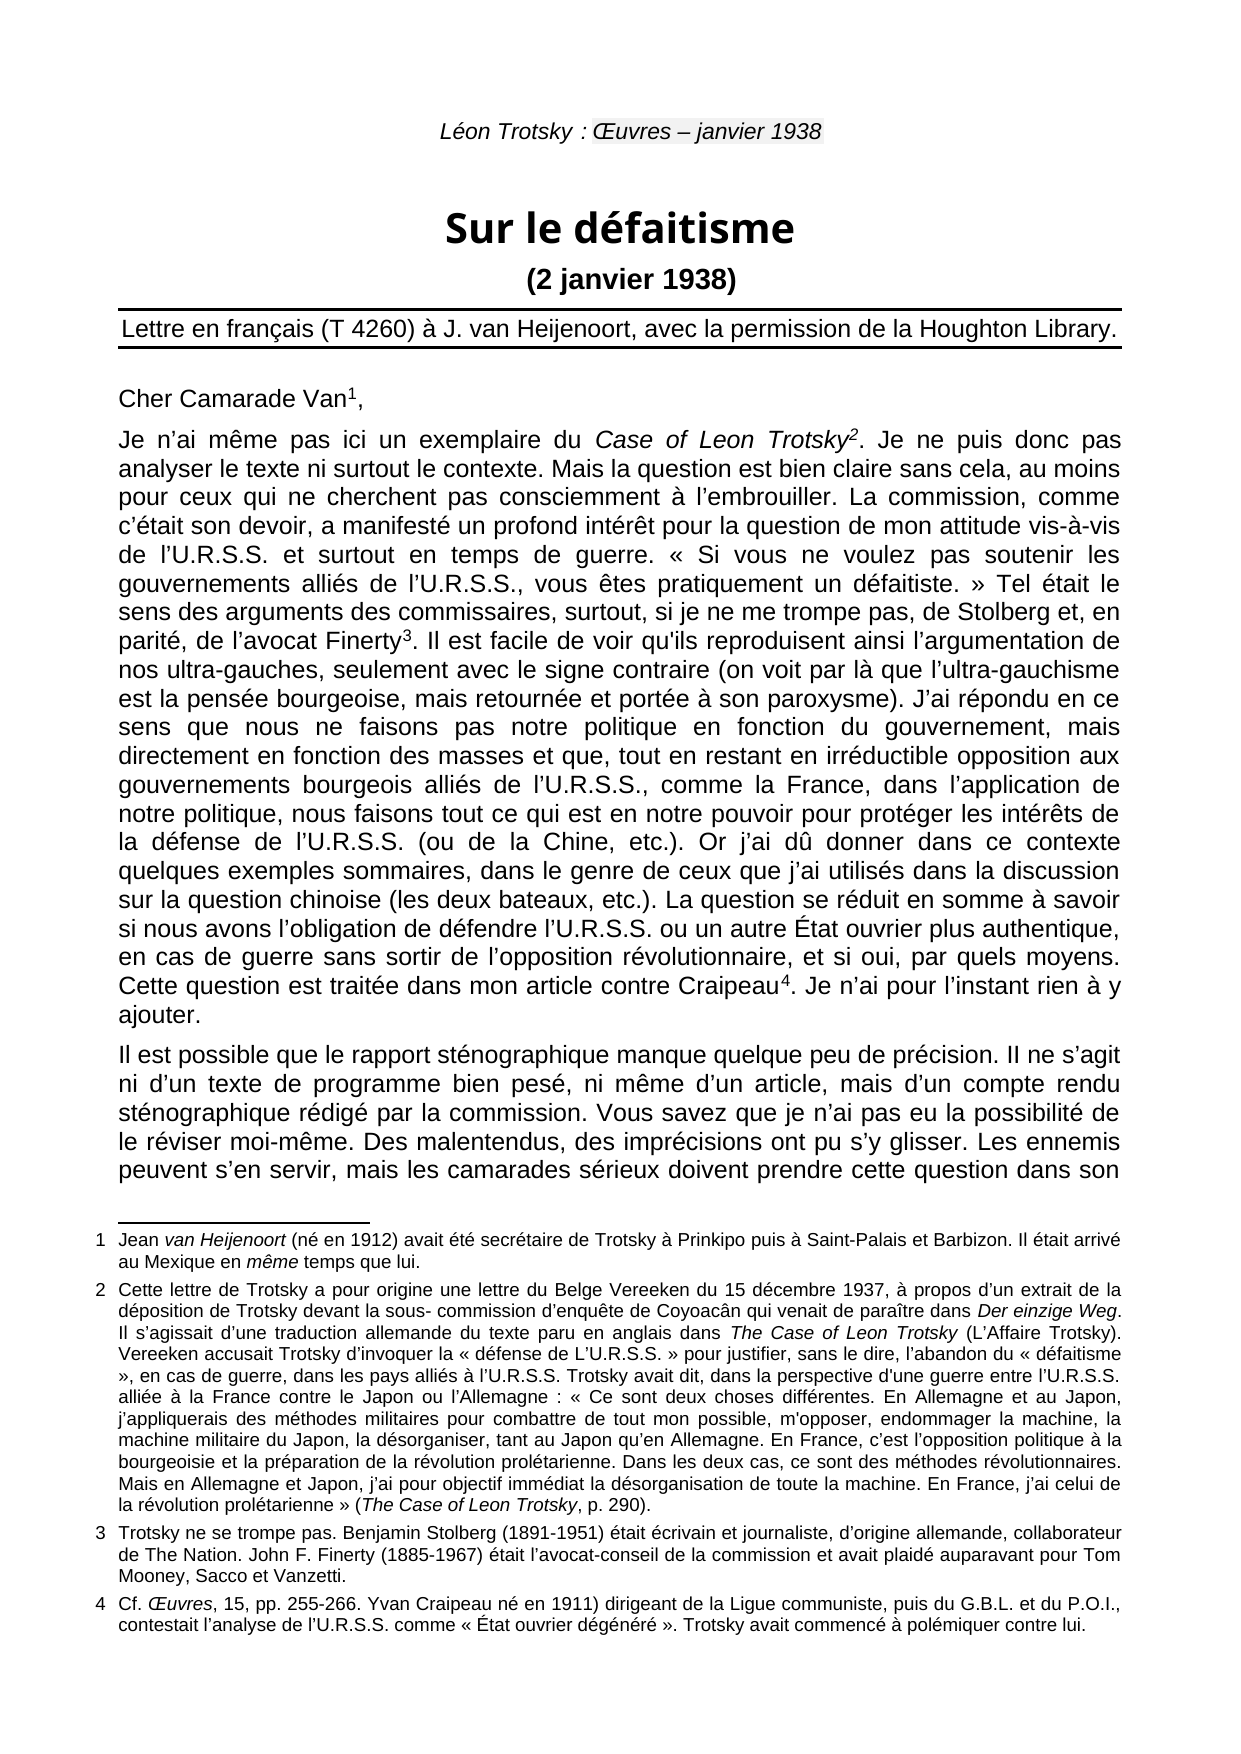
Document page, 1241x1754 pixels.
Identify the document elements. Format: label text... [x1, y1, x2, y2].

subtitle Sur le défaitisme [118, 199, 1122, 256]
text Trotsky ne se trompe pas. Benjamin Stolberg (1891-1951) était écrivain et journaliste, d’origine allemande, collaborateur de The Nation. John F. Finerty (1885-1967) était l’avocat-conseil de la commission et avait plaidé auparavant pour Tom Mooney, Sacco et Vanzetti. [95, 1522, 1122, 1586]
text Cher Camarade Van, [118, 384, 1122, 413]
text Lettre en français (T 4260) à J. van Heijenoort, avec la permission de la Houghton Library. [118, 311, 1122, 346]
subtitle (2 janvier 1938) [118, 262, 1122, 296]
text Je n’ai même pas ici un exemplaire du Case of Leon Trotsky. Je ne puis donc pas analyser le texte ni surtout le contexte. Mais la question est bien claire sans cela, au moins pour ceux qui ne cherchent pas consciemment à l’embrouiller. La commission, comme c’était son devoir, a manifesté un profond intérêt pour la question de mon attitude vis-à-vis de l’U.R.S.S. et surtout en temps de guerre. « Si vous ne voulez pas soutenir les gouvernements alliés de l’U.R.S.S., vous êtes pratiquement un défaitiste. » Tel était le sens des arguments des commissaires, surtout, si je ne me trompe pas, de Stolberg et, en parité, de l’avocat Finerty. Il est facile de voir qu'ils reproduisent ainsi l’argumentation de nos ultra-gauches, seulement avec le signe contraire (on voit par là que l’ultra-gauchisme est la pensée bourgeoise, mais retournée et portée à son paroxysme). J’ai répondu en ce sens que nous ne faisons pas notre politique en fonction du gouvernement, mais directement en fonction des masses et que, tout en restant en irréductible opposition aux gouvernements bourgeois alliés de l’U.R.S.S., comme la France, dans l’application de notre politique, nous faisons tout ce qui est en notre pouvoir pour protéger les intérêts de la défense de l’U.R.S.S. (ou de la Chine, etc.). Or j’ai dû donner dans ce contexte quelques exemples sommaires, dans le genre de ceux que j’ai utilisés dans la discussion sur la question chinoise (les deux bateaux, etc.). La question se réduit en somme à savoir si nous avons l’obligation de défendre l’U.R.S.S. ou un autre État ouvrier plus authentique, en cas de guerre sans sortir de l’opposition révolutionnaire, et si oui, par quels moyens. Cette question est traitée dans mon article contre Craipeau. Je n’ai pour l’instant rien à y ajouter. [118, 425, 1122, 1028]
text Jean van Heijenoort (né en 1912) avait été secrétaire de Trotsky à Prinkipo puis à Saint-Palais et Barbizon. Il était arrivé au Mexique en même temps que lui. [95, 1229, 1122, 1272]
text Il est possible que le rapport sténographique manque quelque peu de précision. II ne s’agit ni d’un texte de programme bien pesé, ni même d’un article, mais d’un compte rendu sténographique rédigé par la commission. Vous savez que je n’ai pas eu la possibilité de le réviser moi-même. Des malentendus, des imprécisions ont pu s’y glisser. Les ennemis peuvent s’en servir, mais les camarades sérieux doivent prendre cette question dans son [118, 1040, 1122, 1184]
text Cf. Œuvres, 15, pp. 255-266. Yvan Craipeau né en 1911) dirigeant de la Ligue communiste, puis du G.B.L. et du P.O.I., contestait l’analyse de l’U.R.S.S. comme « État ouvrier dégénéré ». Trotsky avait commencé à polémiquer contre lui. [95, 1593, 1122, 1636]
text Cette lettre de Trotsky a pour origine une lettre du Belge Vereeken du 15 décembre 1937, à propos d’un extrait de la déposition de Trotsky devant la sous- commission d’enquête de Coyoacân qui venait de paraître dans Der einzige Weg. Il s’agissait d’une traduction allemande du texte paru en anglais dans The Case of Leon Trotsky (L’Affaire Trotsky). Vereeken accusait Trotsky d’invoquer la « défense de L’U.R.S.S. » pour justifier, sans le dire, l’abandon du « défaitisme », en cas de guerre, dans les pays alliés à l’U.R.S.S. Trotsky avait dit, dans la perspective d'une guerre entre l’U.R.S.S. alliée à la France contre le Japon ou l’Allemagne : « Ce sont deux choses différentes. En Allemagne et au Japon, j’appliquerais des méthodes militaires pour combattre de tout mon possible, m'opposer, endommager la machine, la machine militaire du Japon, la désorganiser, tant au Japon qu’en Allemagne. En France, c’est l’opposition politique à la bourgeoisie et la préparation de la révolution prolétarienne. Dans les deux cas, ce sont des méthodes révolutionnaires. Mais en Allemagne et Japon, j’ai pour objectif immédiat la désorganisation de toute la machine. En France, j’ai celui de la révolution prolétarienne » (The Case of Leon Trotsky, p. 290). [95, 1278, 1122, 1516]
